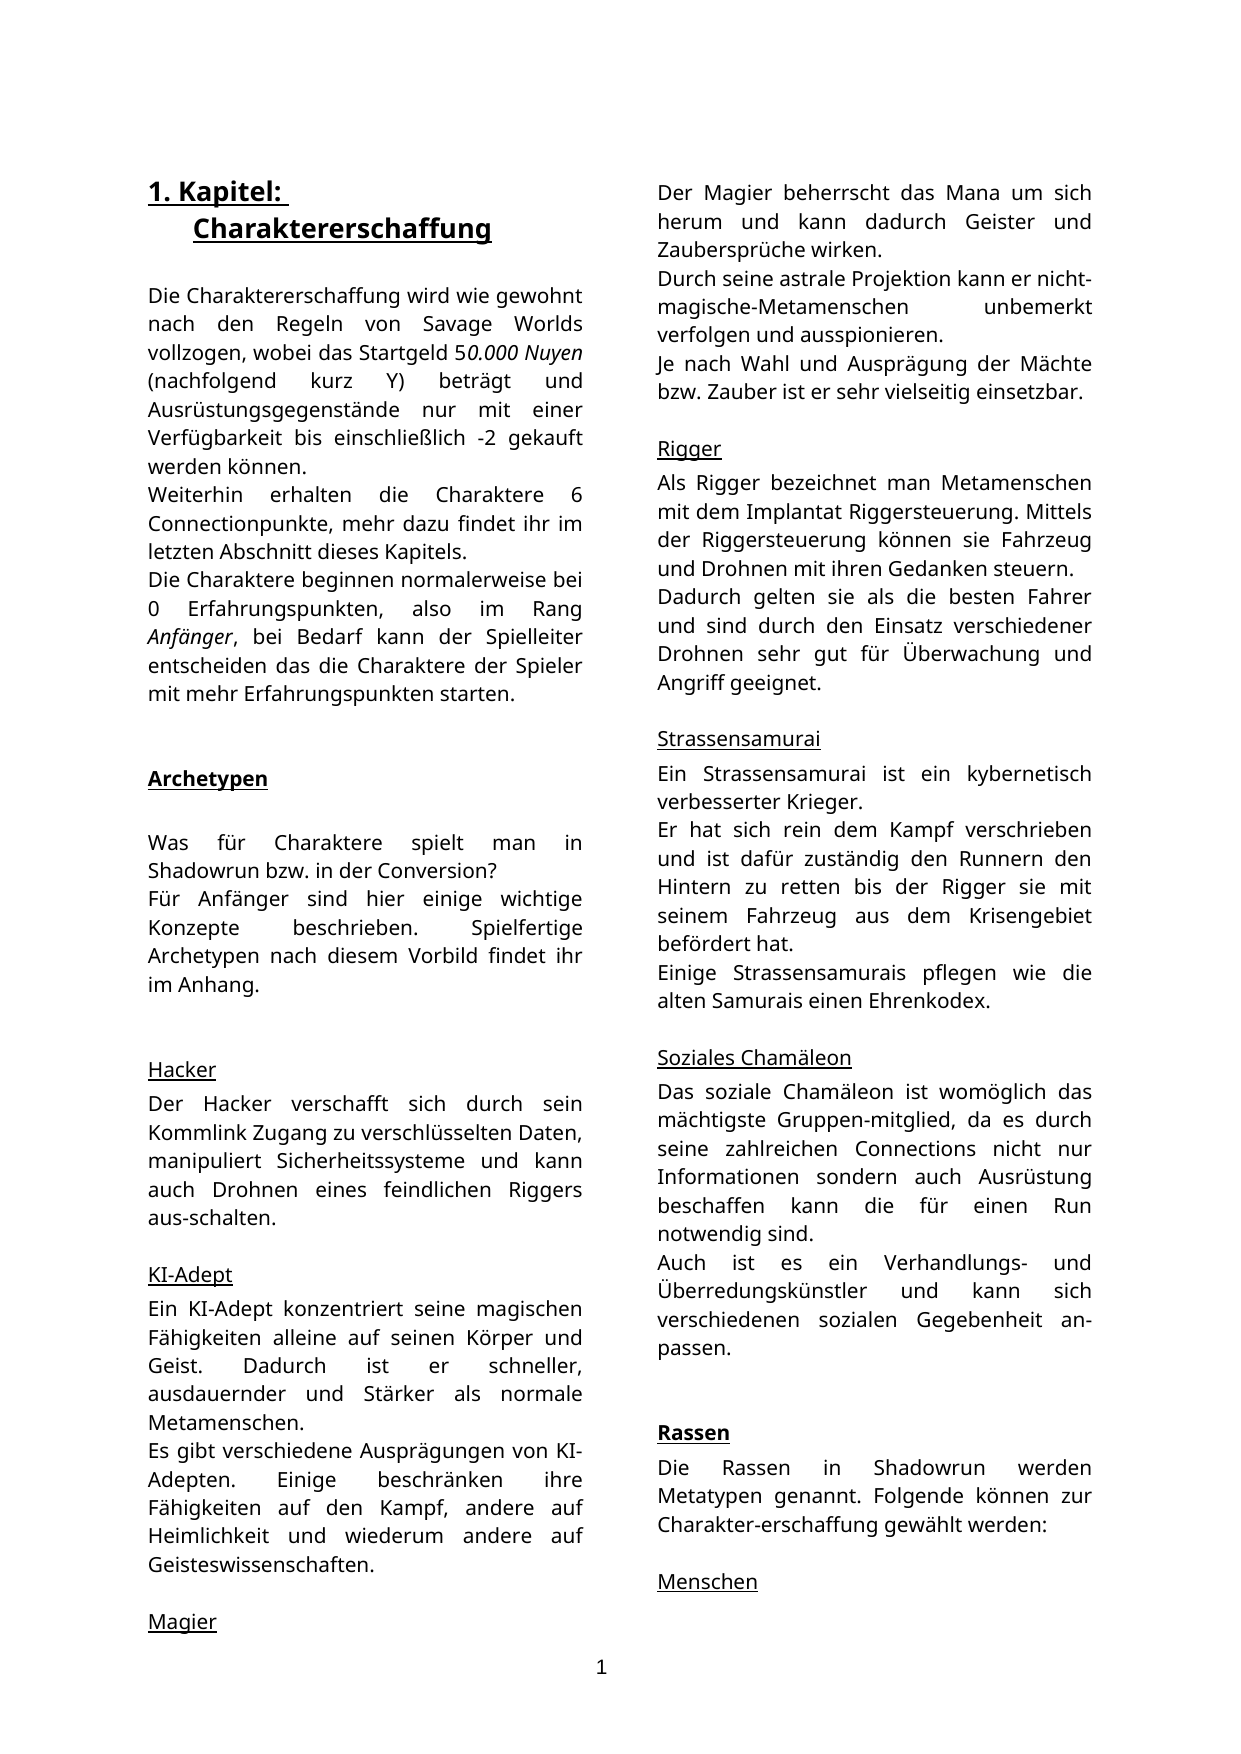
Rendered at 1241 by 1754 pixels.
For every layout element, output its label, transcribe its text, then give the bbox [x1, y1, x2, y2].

text KI-Adept [148, 1260, 583, 1288]
subtitle 1. Kapitel: Charaktererschaffung [148, 173, 583, 246]
text Dadurch gelten sie als die besten Fahrer und sind durch den Einsatz verschiedener Drohnen sehr gut für Überwachung und Angriff geeignet. [657, 582, 1092, 696]
text Durch seine astrale Projektion kann er nicht-magische-Metamenschen unbemerkt verfolgen und ausspionieren. [657, 264, 1092, 349]
text Hacker [148, 1055, 583, 1084]
text Rigger [657, 434, 1092, 463]
text Soziales Chamäleon [657, 1043, 1092, 1071]
text Er hat sich rein dem Kampf verschrieben und ist dafür zuständig den Runnern den Hintern zu retten bis der Rigger sie mit seinem Fahrzeug aus dem Krisengebiet befördert hat. [657, 816, 1092, 958]
text Die Charaktere beginnen normalerweise bei 0 Erfahrungspunkten, also im Rang Anfänger, bei Bedarf kann der Spielleiter entscheiden das die Charaktere der Spieler mit mehr Erfahrungspunkten starten. [148, 566, 583, 708]
text Was für Charaktere spielt man in Shadowrun bzw. in der Conversion? [148, 828, 583, 884]
text Das soziale Chamäleon ist womöglich das mächtigste Gruppen-mitglied, da es durch seine zahlreichen Connections nicht nur Informationen sondern auch Ausrüstung beschaffen kann die für einen Run notwendig sind. [657, 1077, 1092, 1248]
text Der Hacker verschafft sich durch sein Kommlink Zugang zu verschlüsselten Daten, manipuliert Sicherheitssysteme und kann auch Drohnen eines feindlichen Riggers aus-schalten. [148, 1089, 583, 1232]
text Der Magier beherrscht das Mana um sich herum und kann dadurch Geister und Zaubersprüche wirken. [657, 178, 1092, 264]
text Als Rigger bezeichnet man Metamenschen mit dem Implantat Riggersteuerung. Mittels der Riggersteuerung können sie Fahrzeug und Drohnen mit ihren Gedanken steuern. [657, 468, 1092, 582]
text Auch ist es ein Verhandlungs- und Überredungskünstler und kann sich verschiedenen sozialen Gegebenheit an-passen. [657, 1248, 1092, 1362]
text Strassensamurai [657, 724, 1092, 753]
text Die Charaktererschaffung wird wie gewohnt nach den Regeln von Savage Worlds vollzogen, wobei das Startgeld 50.000 Nuyen (nachfolgend kurz Y) beträgt und Ausrüstungsgegenstände nur mit einer Verfügbarkeit bis einschließlich -2 gekauft werden können. [148, 281, 583, 480]
text Ein Strassensamurai ist ein kybernetisch verbesserter Krieger. [657, 759, 1092, 816]
text Menschen [657, 1567, 1092, 1595]
text Es gibt verschiedene Ausprägungen von KI-Adepten. Einige beschränken ihre Fähigkeiten auf den Kampf, andere auf Heimlichkeit und wiederum andere auf Geisteswissenschaften. [148, 1436, 583, 1578]
subtitle Archetypen [148, 764, 583, 793]
subtitle Rassen [657, 1418, 1092, 1447]
text Einige Strassensamurais pflegen wie die alten Samurais einen Ehrenkodex. [657, 958, 1092, 1014]
text Die Rassen in Shadowrun werden Metatypen genannt. Folgende können zur Charakter-erschaffung gewählt werden: [657, 1453, 1092, 1538]
text Ein KI-Adept konzentriert seine magischen Fähigkeiten alleine auf seinen Körper und Geist. Dadurch ist er schneller, ausdauernder und Stärker als normale Metamenschen. [148, 1294, 583, 1436]
text Weiterhin erhalten die Charaktere 6 Connectionpunkte, mehr dazu findet ihr im letzten Abschnitt dieses Kapitels. [148, 480, 583, 566]
text Für Anfänger sind hier einige wichtige Konzepte beschrieben. Spielfertige Archetypen nach diesem Vorbild findet ihr im Anhang. [148, 884, 583, 998]
text Je nach Wahl und Ausprägung der Mächte bzw. Zauber ist er sehr vielseitig einsetzbar. [657, 349, 1092, 406]
text Magier [148, 1607, 583, 1635]
